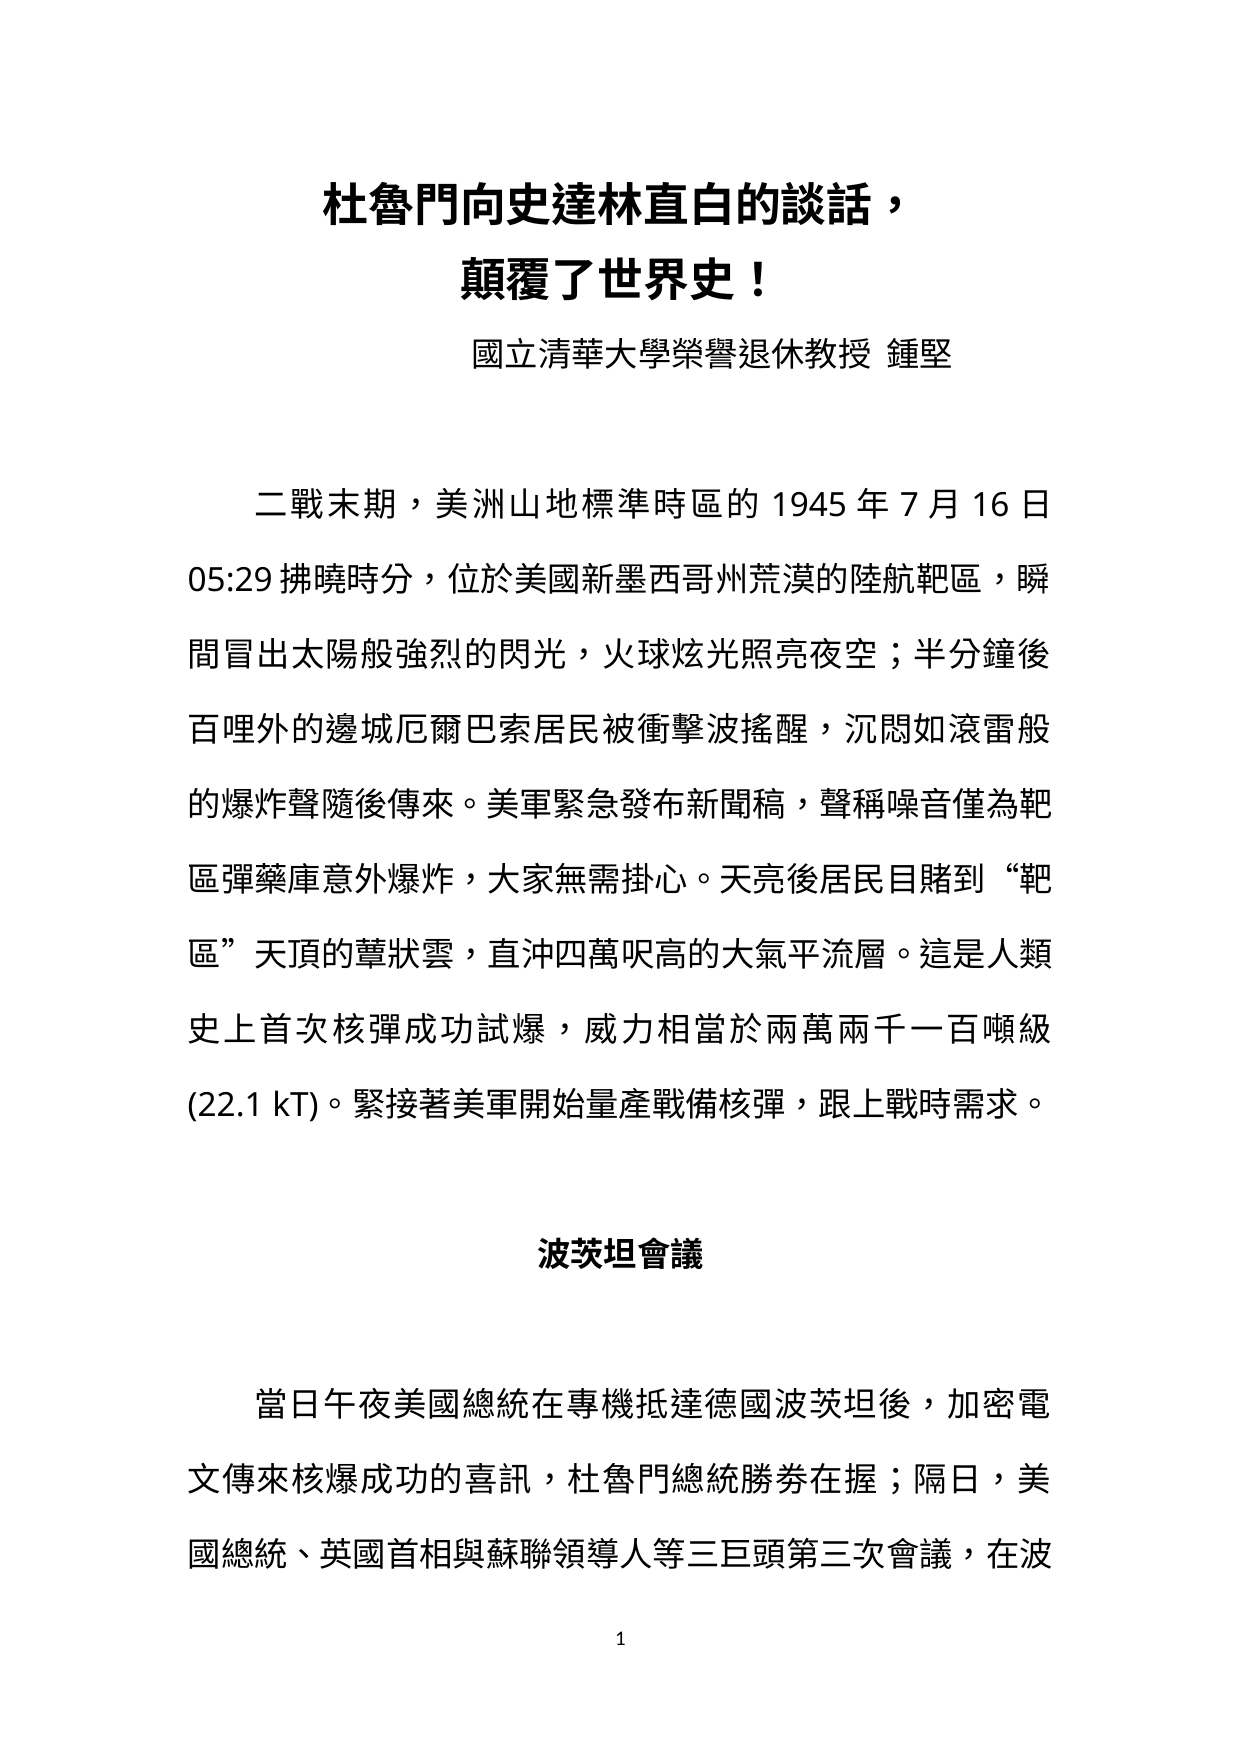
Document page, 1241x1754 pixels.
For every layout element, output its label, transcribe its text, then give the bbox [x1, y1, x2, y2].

text 杜魯門向史達林直白的談話， [187, 164, 1053, 239]
text 顛覆了世界史！ [187, 239, 1053, 314]
text 當日午夜美國總統在專機抵達德國波茨坦後，加密電文傳來核爆成功的喜訊，杜魯門總統勝劵在握；隔日，美國總統、英國首相與蘇聯領導人等三巨頭第三次會議，在波茨坦的王子白色宮殿舉行。接續1943年11月的德黑蘭會議、1945年2月的雅爾達會議，三次會議的核心議題都圍繞在同盟國對德作戰與戰後歐洲重建。歐戰期間頭兩次的三巨頭會議附帶議題，是敦請蘇聯加入對日作戰，惟蘇聯於德國敗亡後在歐洲倂吞城池、吃相難看，且美國已擁有終極武器，故美國在這回合的波茨坦會議17天議程中，始終不再提出諮請蘇聯協攻日本。 [187, 1364, 1053, 1589]
text 二戰末期，美洲山地標準時區的1945年7月16日05:29拂曉時分，位於美國新墨西哥州荒漠的陸航靶區，瞬間冒出太陽般強烈的閃光，火球炫光照亮夜空；半分鐘後，百哩外的邊城厄爾巴索居民被衝擊波搖醒，沉悶如滾雷般的爆炸聲隨後傳來。美軍緊急發布新聞稿，聲稱噪音僅為靶區彈藥庫意外爆炸，大家無需掛心。天亮後居民目賭到“靶區”天頂的蕈狀雲，直沖四萬呎高的大氣平流層。這是人類史上首次核彈成功試爆，威力相當於兩萬兩千一百噸級(22.1 kT)。緊接著美軍開始量產戰備核彈，跟上戰時需求。 [187, 464, 1053, 1139]
text 波茨坦會議 [187, 1214, 1053, 1289]
text 國立清華大學榮譽退休教授 鍾堅 [187, 314, 953, 389]
